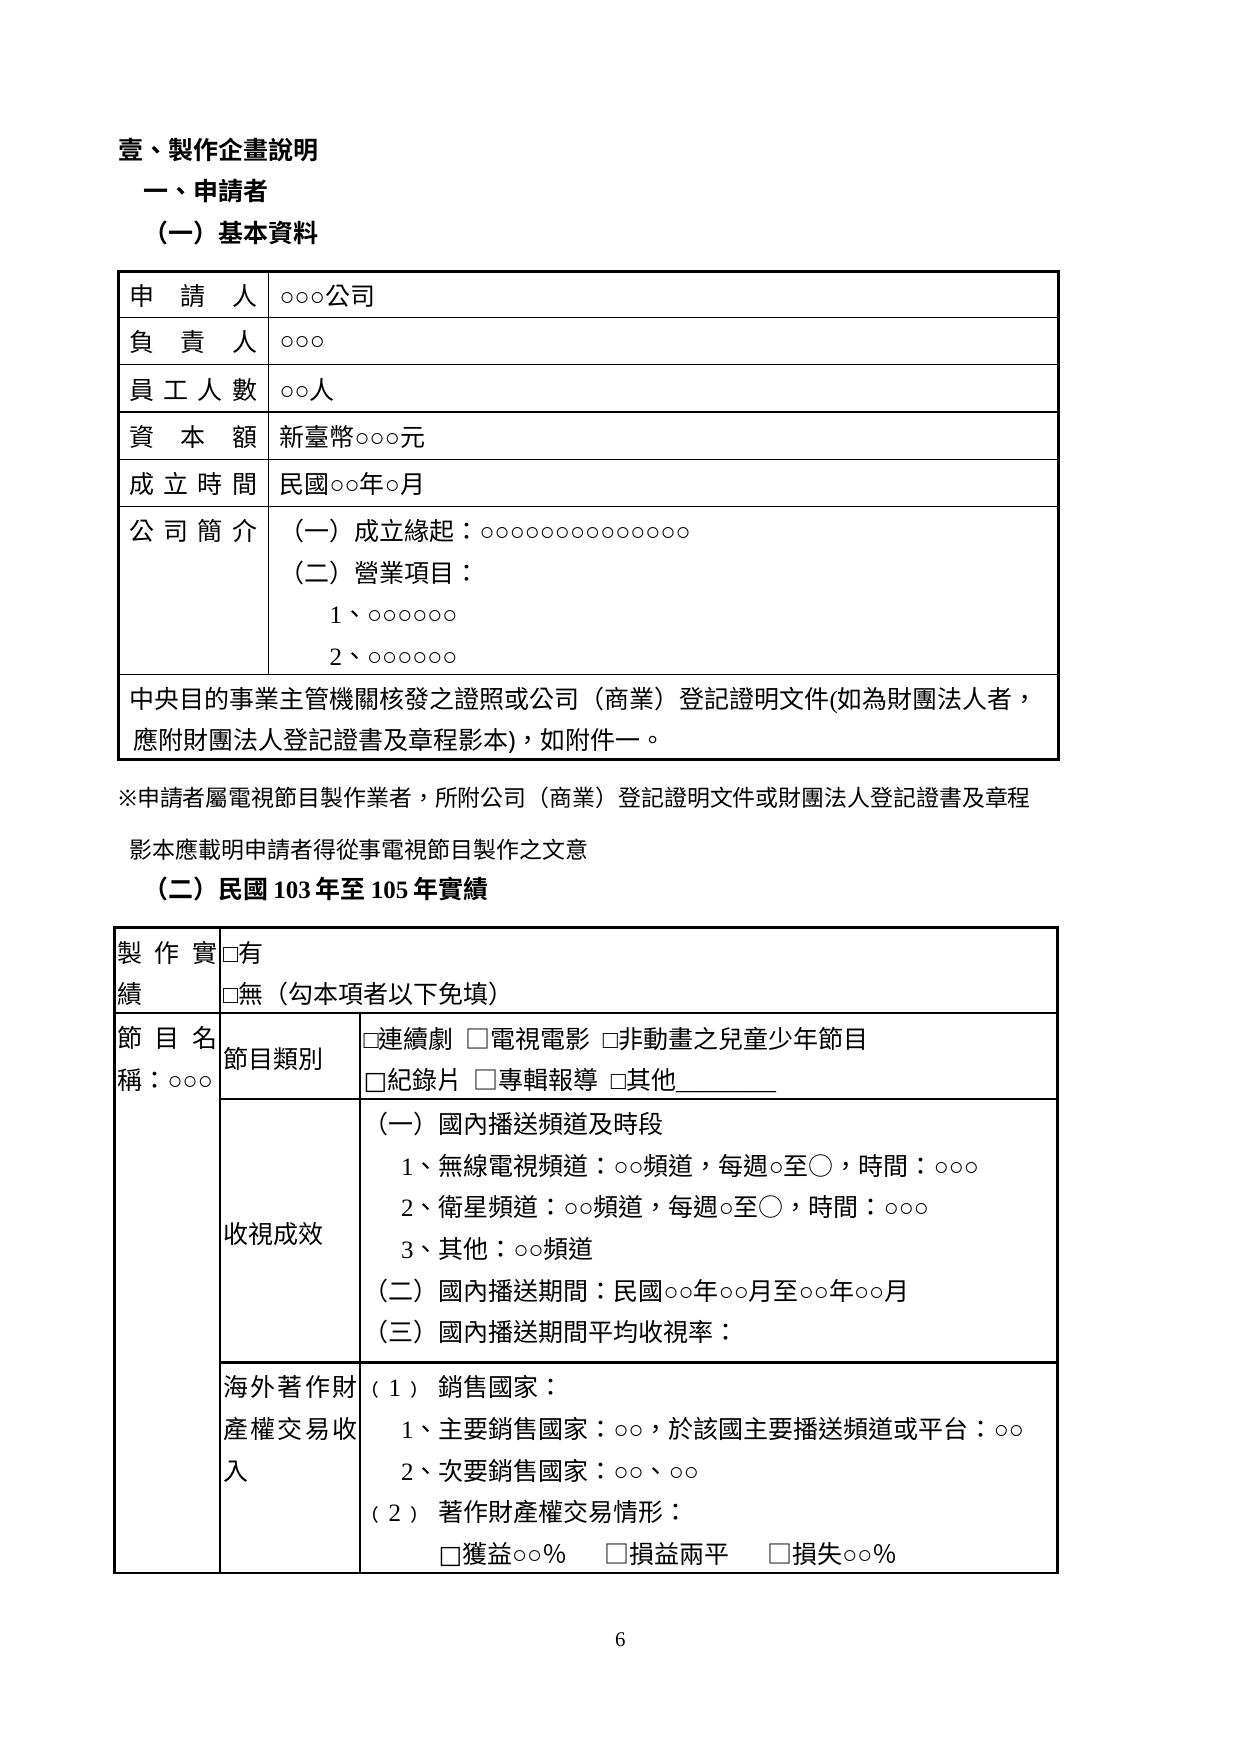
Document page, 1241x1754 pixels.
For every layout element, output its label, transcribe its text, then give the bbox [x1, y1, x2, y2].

text （二）民國103年至105年實績 [143, 865, 1122, 907]
table_cell ○○人 [269, 365, 1057, 411]
table_cell 成立時間 [120, 460, 268, 506]
table_cell 海外著作財產權交易收入 [221, 1364, 359, 1572]
text 壹、製作企畫說明 [118, 126, 1122, 167]
table_cell 新臺幣○○○元 [269, 413, 1057, 459]
text 影本應載明申請者得從事電視節目製作之文意 [118, 832, 1122, 865]
text 一、申請者 [143, 167, 1122, 209]
table_header □有 □無（勾本項者以下免填） [221, 929, 1056, 1012]
table_cell （一）國內播送頻道及時段 1、無線電視頻道：○○頻道，每週○至○，時間：○○○ 2、衛星頻道：○○頻道，每週○至○，時間：○○○ 3、其他：○○頻道 （二）國內播送期間：民國○○年○○月至○○年○○月 （三）國內播送期間平均收視率： [361, 1100, 1056, 1361]
table_cell 民國○○年○月 [269, 460, 1057, 506]
table_cell 收視成效 [221, 1100, 359, 1361]
table_cell ○○○ [269, 318, 1057, 364]
table_cell （一）成立緣起：○○○○○○○○○○○○○○ （二）營業項目： 1、○○○○○○ 2、○○○○○○ [269, 507, 1057, 674]
text （一）基本資料 [143, 209, 1122, 251]
table_header 申請人 [120, 273, 268, 317]
text ※申請者屬電視節目製作業者，所附公司（商業）登記證明文件或財團法人登記證書及章程 [118, 780, 1122, 813]
table_cell 節目名稱：○○○ [116, 1014, 219, 1572]
table_cell 資本額 [120, 413, 268, 459]
table_cell 公司簡介 [120, 507, 268, 674]
table_cell 節目類別 [221, 1014, 359, 1098]
table_header 製作實績 [116, 929, 219, 1012]
table_cell □連續劇 □電視電影 □非動畫之兒童少年節目 □紀錄片 □專輯報導 □其他________ [361, 1014, 1056, 1098]
table_cell 員工人數 [120, 365, 268, 411]
table_cell 中央目的事業主管機關核發之證照或公司（商業）登記證明文件(如為財團法人者，應附財團法人登記證書及章程影本)，如附件一。 [120, 675, 1057, 758]
table_cell 負責人 [120, 318, 268, 364]
table_cell 銷售國家： 1、主要銷售國家：○○，於該國主要播送頻道或平台：○○ 2、次要銷售國家：○○、○○ 著作財產權交易情形： □獲益○○％ □損益兩平 □損失○○％ [361, 1364, 1056, 1572]
table_header ○○○公司 [269, 273, 1057, 317]
